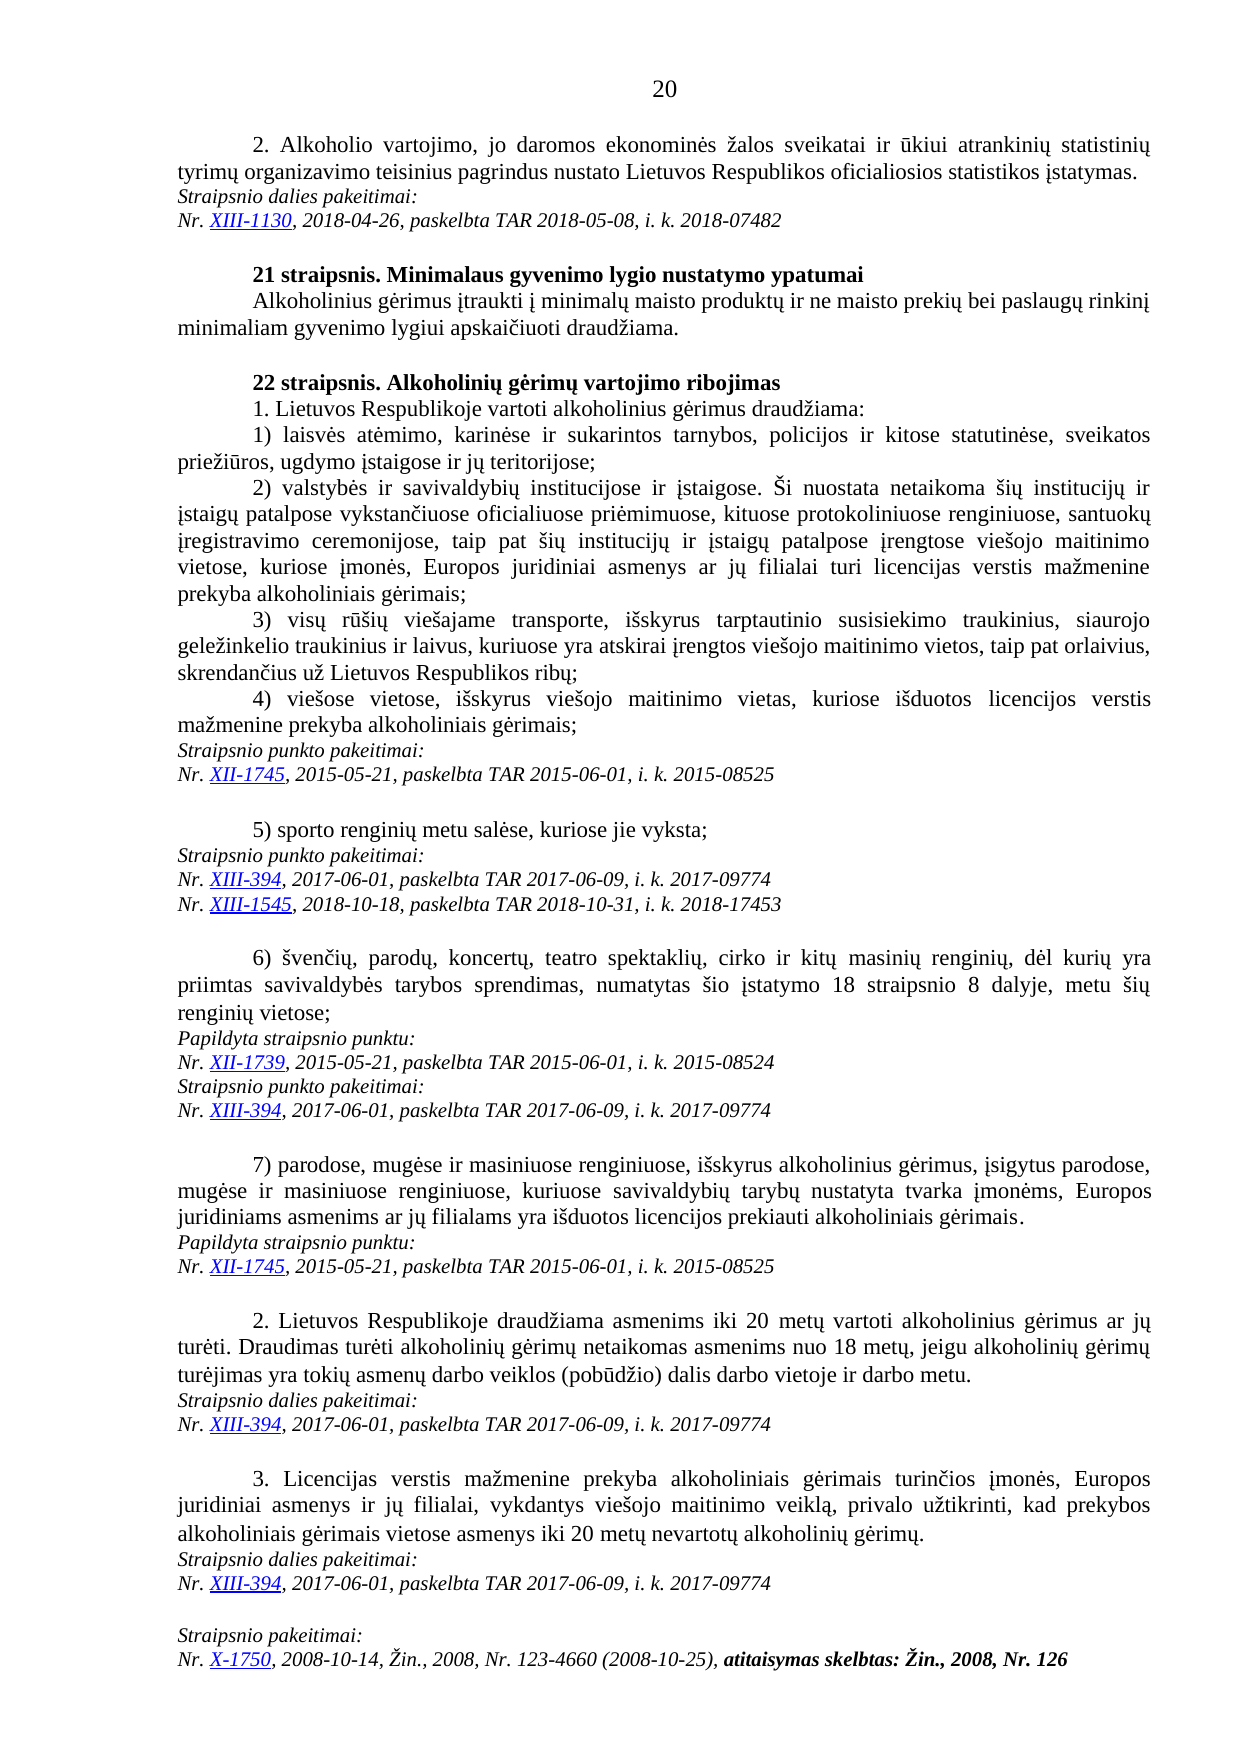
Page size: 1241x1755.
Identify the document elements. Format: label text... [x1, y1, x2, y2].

text Straipsnio dalies pakeitimai: [177, 184, 1152, 208]
text 1. Lietuvos Respublikoje vartoti alkoholinius gėrimus draudžiama: [177, 395, 1152, 421]
text Alkoholinius gėrimus įtraukti į minimalų maisto produktų ir ne maisto prekių bei paslaugų rinkinį minimaliam gyvenimo lygiui apskaičiuoti draudžiama. [177, 287, 1152, 340]
text 4) viešose vietose, išskyrus viešojo maitinimo vietas, kuriose išduotos licencijos verstis mažmenine prekyba alkoholiniais gėrimais; [177, 685, 1152, 738]
text Nr. XIII-394, 2017-06-01, paskelbta TAR 2017-06-09, i. k. 2017-09774 [177, 1412, 1152, 1436]
text Nr. XIII-1130, 2018-04-26, paskelbta TAR 2018-05-08, i. k. 2018-07482 [177, 208, 1152, 232]
text Straipsnio punkto pakeitimai: [177, 738, 1152, 762]
text Nr. XIII-1545, 2018-10-18, paskelbta TAR 2018-10-31, i. k. 2018-17453 [177, 891, 1152, 916]
text 1) laisvės atėmimo, karinėse ir sukarintos tarnybos, policijos ir kitose statutinėse, sveikatos priežiūros, ugdymo įstaigose ir jų teritorijose; [177, 421, 1152, 474]
text Nr. X-1750, 2008-10-14, Žin., 2008, Nr. 123-4660 (2008-10-25), atitaisymas skelbtas: Žin., 2008, Nr. 126 [177, 1647, 1152, 1671]
text Straipsnio punkto pakeitimai: [177, 843, 1152, 867]
text 3) visų rūšių viešajame transporte, išskyrus tarptautinio susisiekimo traukinius, siaurojo geležinkelio traukinius ir laivus, kuriuose yra atskirai įrengtos viešojo maitinimo vietos, taip pat orlaivius, skrendančius už Lietuvos Respublikos ribų; [177, 606, 1152, 685]
text Straipsnio dalies pakeitimai: [177, 1388, 1152, 1412]
text 3. Licencijas verstis mažmenine prekyba alkoholiniais gėrimais turinčios įmonės, Europos juridiniai asmenys ir jų filialai, vykdantys viešojo maitinimo veiklą, privalo užtikrinti, kad prekybos alkoholiniais gėrimais vietose asmenys iki 20 metų nevartotų alkoholinių gėrimų. [177, 1465, 1152, 1546]
text Nr. XIII-394, 2017-06-01, paskelbta TAR 2017-06-09, i. k. 2017-09774 [177, 1098, 1152, 1122]
text 6) švenčių, parodų, koncertų, teatro spektaklių, cirko ir kitų masinių renginių, dėl kurių yra priimtas savivaldybės tarybos sprendimas, numatytas šio įstatymo 18 straipsnio 8 dalyje, metu šių renginių vietose; [177, 944, 1152, 1026]
text Straipsnio pakeitimai: [177, 1623, 1152, 1647]
text Nr. XIII-394, 2017-06-01, paskelbta TAR 2017-06-09, i. k. 2017-09774 [177, 867, 1152, 891]
text 2) valstybės ir savivaldybių institucijose ir įstaigose. Ši nuostata netaikoma šių institucijų ir įstaigų patalpose vykstančiuose oficialiuose priėmimuose, kituose protokoliniuose renginiuose, santuokų įregistravimo ceremonijose, taip pat šių institucijų ir įstaigų patalpose įrengtose viešojo maitinimo vietose, kuriose įmonės, Europos juridiniai asmenys ar jų filialai turi licencijas verstis mažmenine prekyba alkoholiniais gėrimais; [177, 474, 1152, 606]
text Nr. XII-1745, 2015-05-21, paskelbta TAR 2015-06-01, i. k. 2015-08525 [177, 1254, 1152, 1278]
text 21 straipsnis. Minimalaus gyvenimo lygio nustatymo ypatumai [177, 261, 1152, 287]
text 5) sporto renginių metu salėse, kuriose jie vyksta; [177, 814, 1152, 843]
text Papildyta straipsnio punktu: [177, 1230, 1152, 1254]
text Nr. XIII-394, 2017-06-01, paskelbta TAR 2017-06-09, i. k. 2017-09774 [177, 1571, 1152, 1594]
text 2. Alkoholio vartojimo, jo daromos ekonominės žalos sveikatai ir ūkiui atrankinių statistinių tyrimų organizavimo teisinius pagrindus nustato Lietuvos Respublikos oficialiosios statistikos įstatymas. [177, 131, 1152, 184]
text 22 straipsnis. Alkoholinių gėrimų vartojimo ribojimas [177, 369, 1152, 395]
text Straipsnio punkto pakeitimai: [177, 1074, 1152, 1098]
text 7) parodose, mugėse ir masiniuose renginiuose, išskyrus alkoholinius gėrimus, įsigytus parodose, mugėse ir masiniuose renginiuose, kuriuose savivaldybių tarybų nustatyta tvarka įmonėms, Europos juridiniams asmenims ar jų filialams yra išduotos licencijos prekiauti alkoholiniais gėrimais. [177, 1151, 1152, 1230]
text Papildyta straipsnio punktu: [177, 1026, 1152, 1050]
text 2. Lietuvos Respublikoje draudžiama asmenims iki 20 metų vartoti alkoholinius gėrimus ar jų turėti. Draudimas turėti alkoholinių gėrimų netaikomas asmenims nuo 18 metų, jeigu alkoholinių gėrimų turėjimas yra tokių asmenų darbo veiklos (pobūdžio) dalis darbo vietoje ir darbo metu. [177, 1307, 1152, 1388]
text Nr. XII-1745, 2015-05-21, paskelbta TAR 2015-06-01, i. k. 2015-08525 [177, 762, 1152, 786]
text Nr. XII-1739, 2015-05-21, paskelbta TAR 2015-06-01, i. k. 2015-08524 [177, 1050, 1152, 1074]
text Straipsnio dalies pakeitimai: [177, 1546, 1152, 1571]
